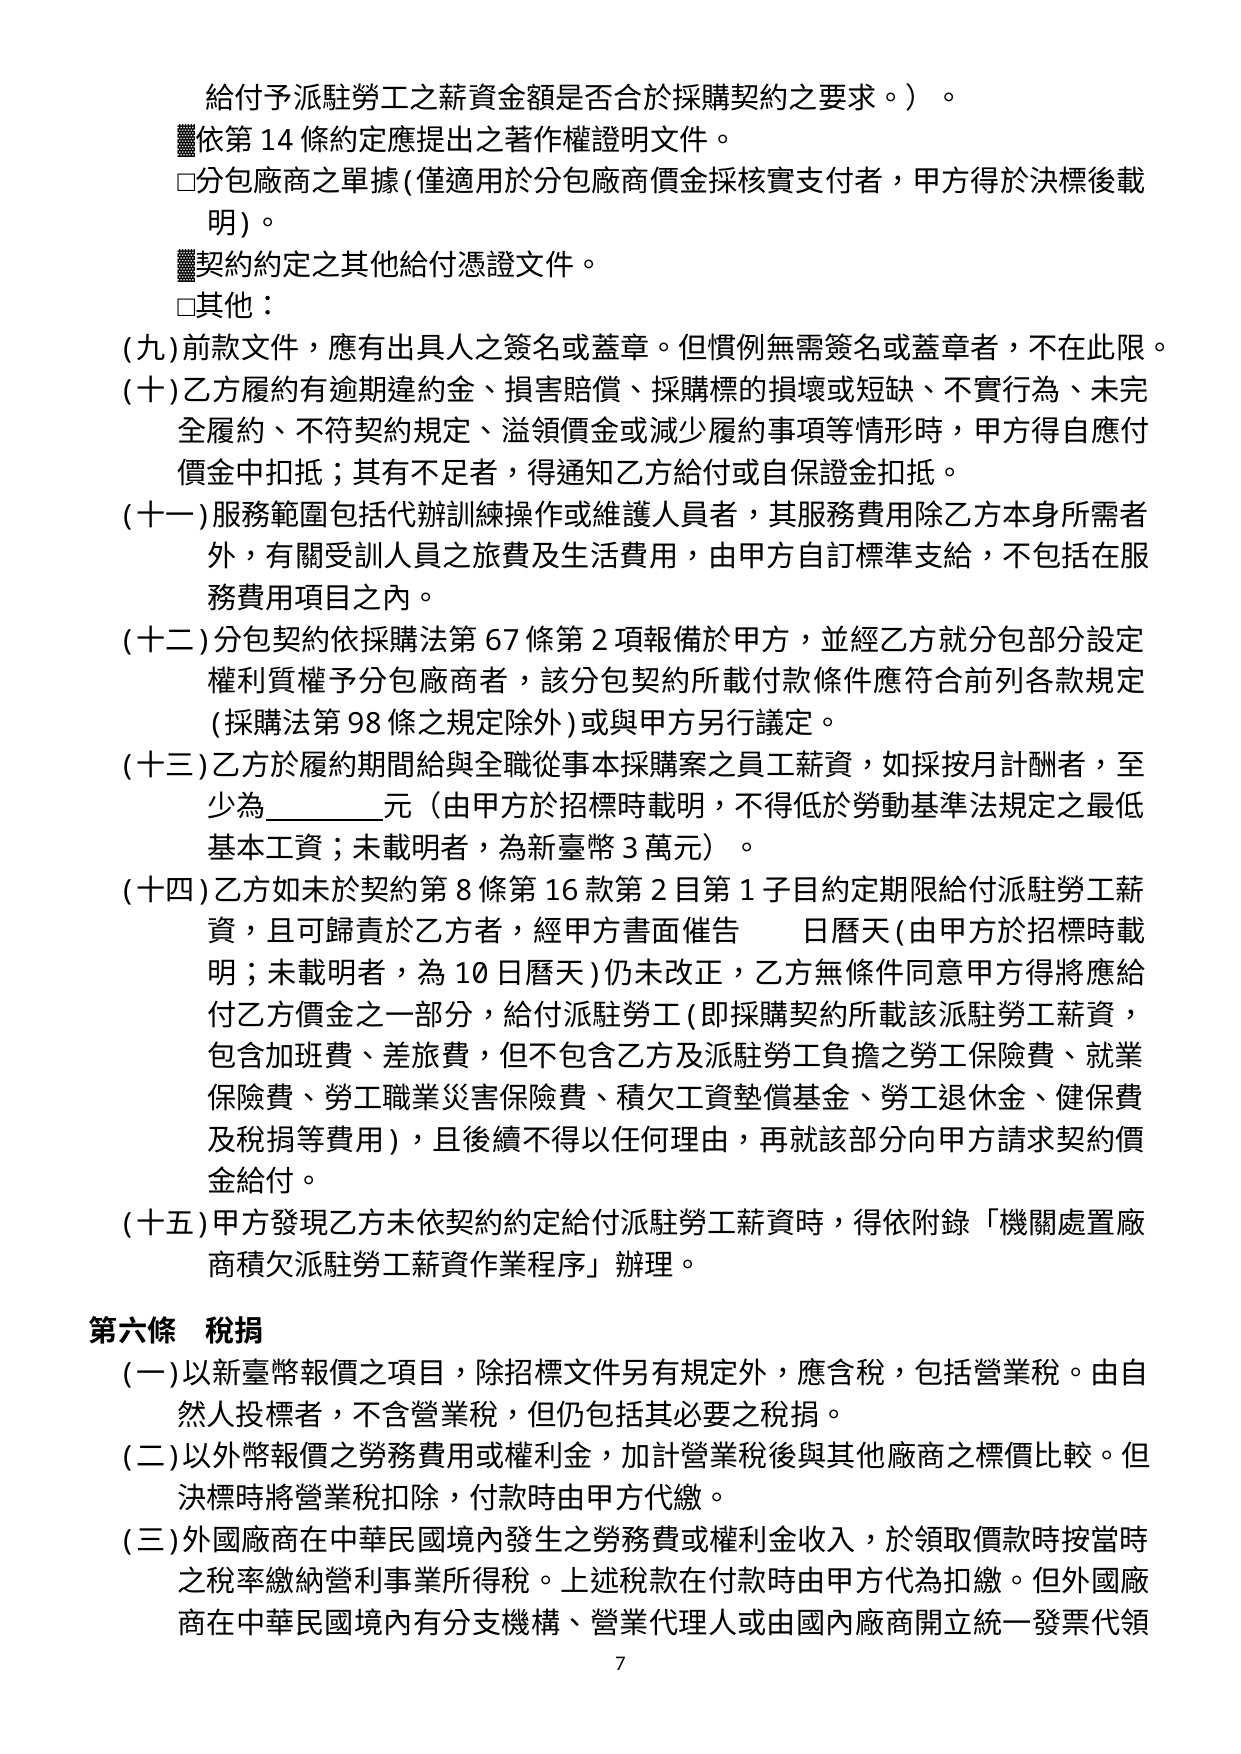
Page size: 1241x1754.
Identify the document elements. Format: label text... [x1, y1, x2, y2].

text (十)乙方履約有逾期違約金、損害賠償、採購標的損壞或短缺、不實行為、未完全履約、不符契約規定、溢領價金或減少履約事項等情形時，甲方得自應付價金中扣抵；其有不足者，得通知乙方給付或自保證金扣抵。 [118, 367, 1152, 492]
text □分包廠商之單據(僅適用於分包廠商價金採核實支付者，甲方得於決標後載明)。 [177, 158, 1146, 242]
text ▓契約約定之其他給付憑證文件。 [177, 242, 1146, 283]
text (十三)乙方於履約期間給與全職從事本採購案之員工薪資，如採按月計酬者，至少為 元（由甲方於招標時載明，不得低於勞動基準法規定之最低基本工資；未載明者，為新臺幣3萬元）。 [118, 742, 1146, 867]
text □派駐勞工薪資支付證明(適用於個案有派駐勞工者。採總包價法計費之案件，且契約有規定乙方給付派駐勞工之薪資金額者，可依該資料檢核乙方實際給付予派駐勞工之薪資金額是否合於採購契約之要求。）。 [176, 75, 1146, 117]
text □其他： [177, 283, 1146, 325]
text ▓依第14條約定應提出之著作權證明文件。 [177, 117, 1146, 158]
text 第六條 稅捐 [89, 1308, 1152, 1350]
text (十四)乙方如未於契約第8條第16款第2目第1子目約定期限給付派駐勞工薪資，且可歸責於乙方者，經甲方書面催告 日曆天(由甲方於招標時載明；未載明者，為10日曆天)仍未改正，乙方無條件同意甲方得將應給付乙方價金之一部分，給付派駐勞工(即採購契約所載該派駐勞工薪資，包含加班費、差旅費，但不包含乙方及派駐勞工負擔之勞工保險費、就業保險費、勞工職業災害保險費、積欠工資墊償基金、勞工退休金、健保費及稅捐等費用)，且後續不得以任何理由，再就該部分向甲方請求契約價金給付。 [118, 867, 1146, 1200]
text (一)以新臺幣報價之項目，除招標文件另有規定外，應含稅，包括營業稅。由自然人投標者，不含營業稅，但仍包括其必要之稅捐。 [118, 1350, 1152, 1433]
text (三)外國廠商在中華民國境內發生之勞務費或權利金收入，於領取價款時按當時之稅率繳納營利事業所得稅。上述稅款在付款時由甲方代為扣繳。但外國廠商在中華民國境內有分支機構、營業代理人或由國內廠商開立統一發票代領 [118, 1517, 1152, 1642]
text (九)前款文件，應有出具人之簽名或蓋章。但慣例無需簽名或蓋章者，不在此限。 [118, 325, 1152, 367]
text (十五)甲方發現乙方未依契約約定給付派駐勞工薪資時，得依附錄「機關處置廠商積欠派駐勞工薪資作業程序」辦理。 [118, 1200, 1146, 1283]
text (二)以外幣報價之勞務費用或權利金，加計營業稅後與其他廠商之標價比較。但決標時將營業稅扣除，付款時由甲方代繳。 [118, 1433, 1152, 1517]
text (十一)服務範圍包括代辦訓練操作或維護人員者，其服務費用除乙方本身所需者外，有關受訓人員之旅費及生活費用，由甲方自訂標準支給，不包括在服務費用項目之內。 [118, 492, 1152, 617]
text (十二)分包契約依採購法第67條第2項報備於甲方，並經乙方就分包部分設定權利質權予分包廠商者，該分包契約所載付款條件應符合前列各款規定(採購法第98條之規定除外)或與甲方另行議定。 [118, 617, 1146, 742]
